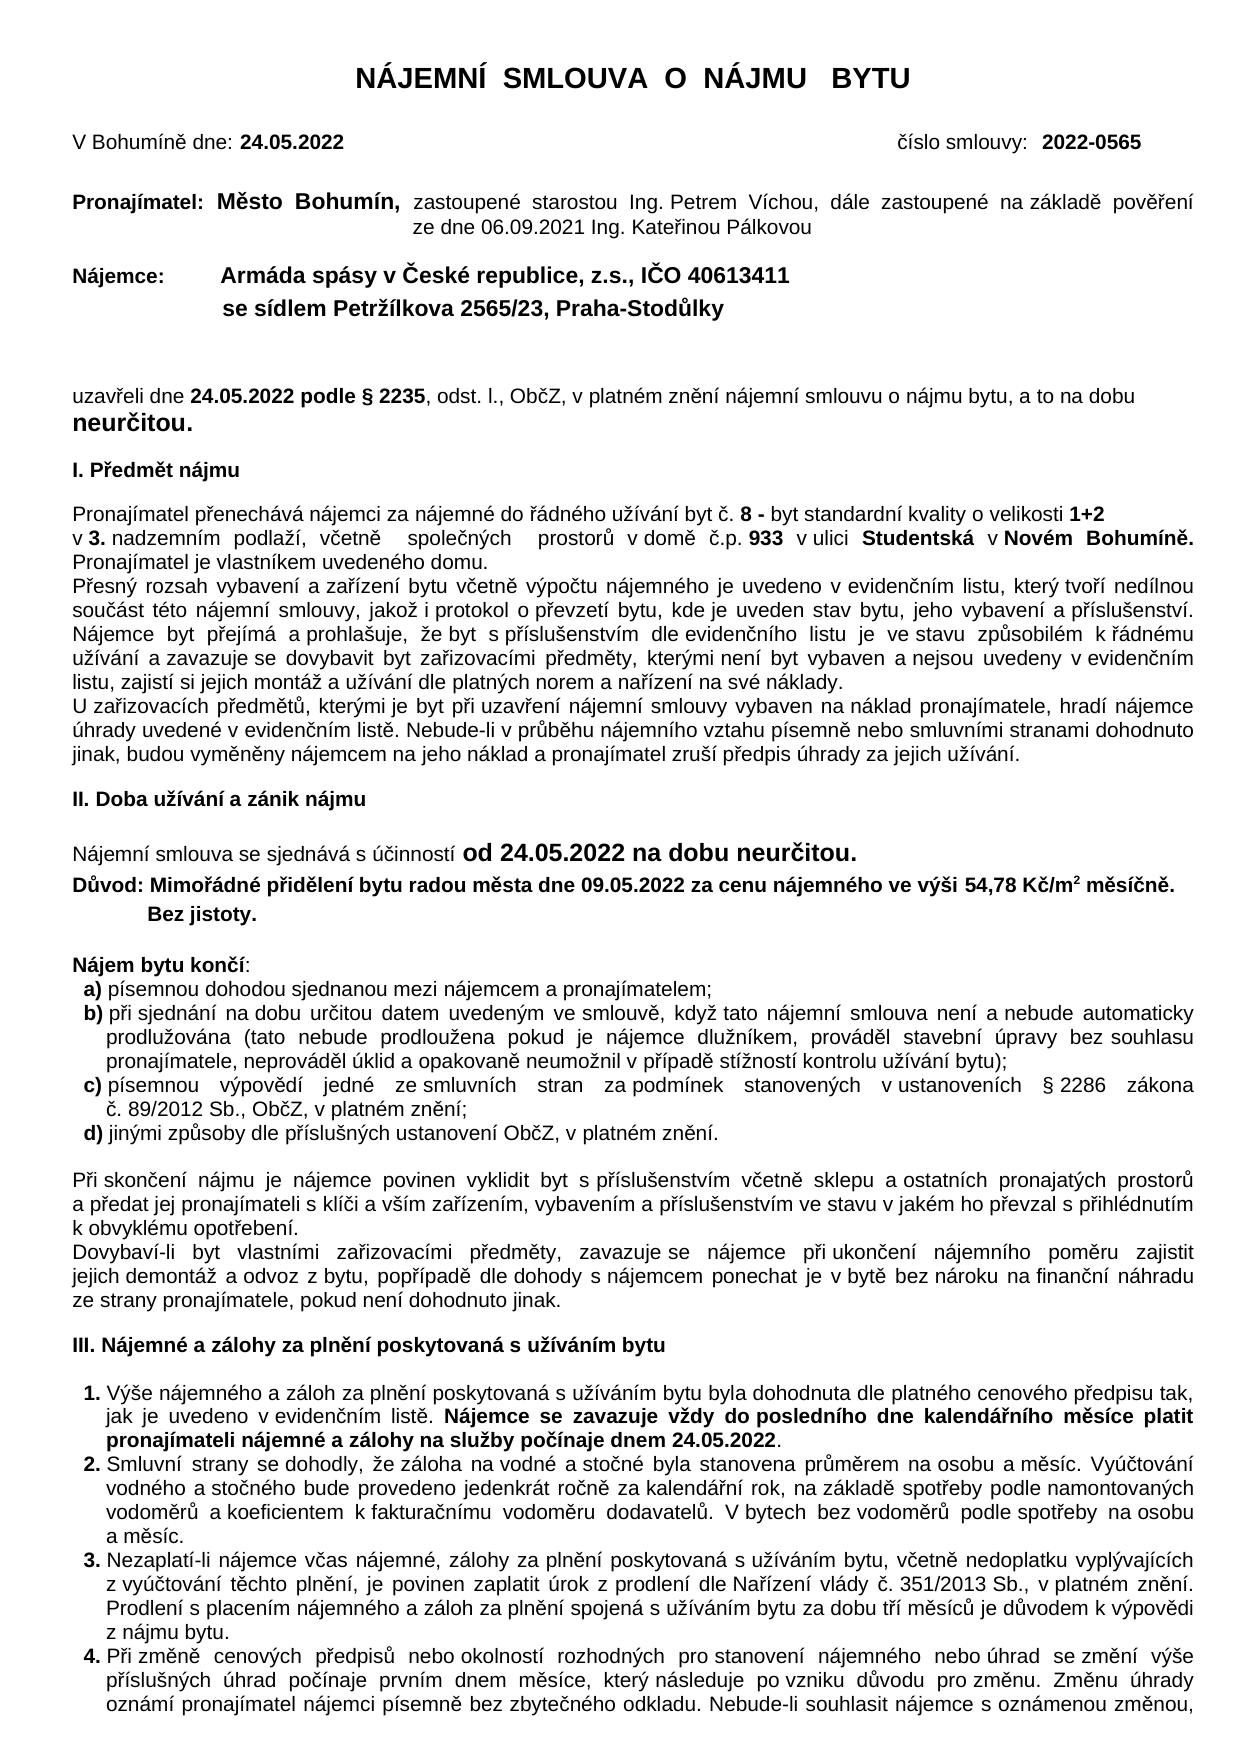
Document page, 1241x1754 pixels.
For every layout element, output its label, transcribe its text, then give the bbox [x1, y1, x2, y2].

text Nájemní smlouva se sjednává s účinností od 24.05.2022 na dobu neurčitou. [72, 838, 1194, 867]
text Dovybaví-li byt vlastními zařizovacími předměty, zavazuje se nájemce při ukončení nájemního poměru zajistit jejich demontáž a odvoz z bytu, popřípadě dle dohody s nájemcem ponechat je v bytě bez nároku na finanční náhradu ze strany pronajímatele, pokud není dohodnuto jinak. [72, 1240, 1194, 1312]
list písemnou výpovědí jedné ze smluvních stran za podmínek stanovených v ustanoveních § 2286 zákona č. 89/2012 Sb., ObčZ, v platném znění; [83, 1073, 1194, 1121]
text v 3. nadzemním podlaží, včetně společných prostorů v domě č.p. 933 v ulici Studentská v Novém Bohumíně. Pronajímatel je vlastníkem uvedeného domu. [72, 526, 1194, 574]
text Důvod: Mimořádné přidělení bytu radou města dne 09.05.2022 za cenu nájemného ve výši 54,78 Kč/m2 měsíčně. [72, 873, 1194, 897]
text II. Doba užívání a zánik nájmu [72, 787, 1194, 811]
text neurčitou. [72, 408, 1194, 437]
text NÁJEMNÍ SMLOUVA O NÁJMU BYTU [72, 61, 1194, 94]
list Smluvní strany se dohodly, že záloha na vodné a stočné byla stanovena průměrem na osobu a měsíc. Vyúčtování vodného a stočného bude provedeno jedenkrát ročně za kalendářní rok, na základě spotřeby podle namontovaných vodoměrů a koeficientem k fakturačnímu vodoměru dodavatelů. V bytech bez vodoměrů podle spotřeby na osobu a měsíc. [83, 1452, 1194, 1548]
text Nájem bytu končí: [72, 953, 1194, 977]
text Přesný rozsah vybavení a zařízení bytu včetně výpočtu nájemného je uvedeno v evidenčním listu, který tvoří nedílnou součást této nájemní smlouvy, jakož i protokol o převzetí bytu, kde je uveden stav bytu, jeho vybavení a příslušenství. Nájemce byt přejímá a prohlašuje, že byt s příslušenstvím dle evidenčního listu je ve stavu způsobilém k řádnému užívání a zavazuje se dovybavit byt zařizovacími předměty, kterými není byt vybaven a nejsou uvedeny v evidenčním listu, zajistí si jejich montáž a užívání dle platných norem a nařízení na své náklady. [72, 574, 1194, 694]
text U zařizovacích předmětů, kterými je byt při uzavření nájemní smlouvy vybaven na náklad pronajímatele, hradí nájemce úhrady uvedené v evidenčním listě. Nebude-li v průběhu nájemního vztahu písemně nebo smluvními stranami dohodnuto jinak, budou vyměněny nájemcem na jeho náklad a pronajímatel zruší předpis úhrady za jejich užívání. [72, 694, 1194, 766]
text Pronajímatel: Město Bohumín, zastoupené starostou Ing. Petrem Víchou, dále zastoupené na základě pověření ze dne 06.09.2021 Ing. Kateřinou Pálkovou [72, 188, 1194, 238]
list Nezaplatí-li nájemce včas nájemné, zálohy za plnění poskytovaná s užíváním bytu, včetně nedoplatku vyplývajících z vyúčtování těchto plnění, je povinen zaplatit úrok z prodlení dle Nařízení vlády č. 351/2013 Sb., v platném znění. Prodlení s placením nájemného a záloh za plnění spojená s užíváním bytu za dobu tří měsíců je důvodem k výpovědi z nájmu bytu. [83, 1548, 1194, 1644]
list Při změně cenových předpisů nebo okolností rozhodných pro stanovení nájemného nebo úhrad se změní výše příslušných úhrad počínaje prvním dnem měsíce, který následuje po vzniku důvodu pro změnu. Změnu úhrady oznámí pronajímatel nájemci písemně bez zbytečného odkladu. Nebude-li souhlasit nájemce s oznámenou změnou, [83, 1644, 1194, 1716]
list jinými způsoby dle příslušných ustanovení ObčZ, v platném znění. [83, 1121, 1194, 1145]
list písemnou dohodou sjednanou mezi nájemcem a pronajímatelem; [83, 977, 1194, 1001]
list Výše nájemného a záloh za plnění poskytovaná s užíváním bytu byla dohodnuta dle platného cenového předpisu tak, jak je uvedeno v evidenčním listě. Nájemce se zavazuje vždy do posledního dne kalendářního měsíce platit pronajímateli nájemné a zálohy na služby počínaje dnem 24.05.2022. [83, 1380, 1194, 1452]
text Pronajímatel přenechává nájemci za nájemné do řádného užívání byt č. 8 - byt standardní kvality o velikosti 1+2 [72, 502, 1194, 526]
list při sjednání na dobu určitou datem uvedeným ve smlouvě, když tato nájemní smlouva není a nebude automaticky prodlužována (tato nebude prodloužena pokud je nájemce dlužníkem, prováděl stavební úpravy bez souhlasu pronajímatele, neprováděl úklid a opakovaně neumožnil v případě stížností kontrolu užívání bytu); [83, 1001, 1194, 1073]
text I. Předmět nájmu [72, 457, 1194, 481]
text Nájemce: Armáda spásy v České republice, z.s., IČO 40613411 [72, 262, 1194, 289]
text Při skončení nájmu je nájemce povinen vyklidit byt s příslušenstvím včetně sklepu a ostatních pronajatých prostorů a předat jej pronajímateli s klíči a vším zařízením, vybavením a příslušenstvím ve stavu v jakém ho převzal s přihlédnutím k obvyklému opotřebení. [72, 1168, 1194, 1240]
text se sídlem Petržílkova 2565/23, Praha-Stodůlky [72, 294, 1194, 321]
text Bez jistoty. [72, 902, 1194, 926]
text V Bohumíně dne: 24.05.2022 číslo smlouvy: 2022-0565 [72, 130, 1194, 154]
text uzavřeli dne 24.05.2022 podle § 2235, odst. l., ObčZ, v platném znění nájemní smlouvu o nájmu bytu, a to na dobu [72, 384, 1194, 408]
text III. Nájemné a zálohy za plnění poskytovaná s užíváním bytu [72, 1332, 1194, 1356]
